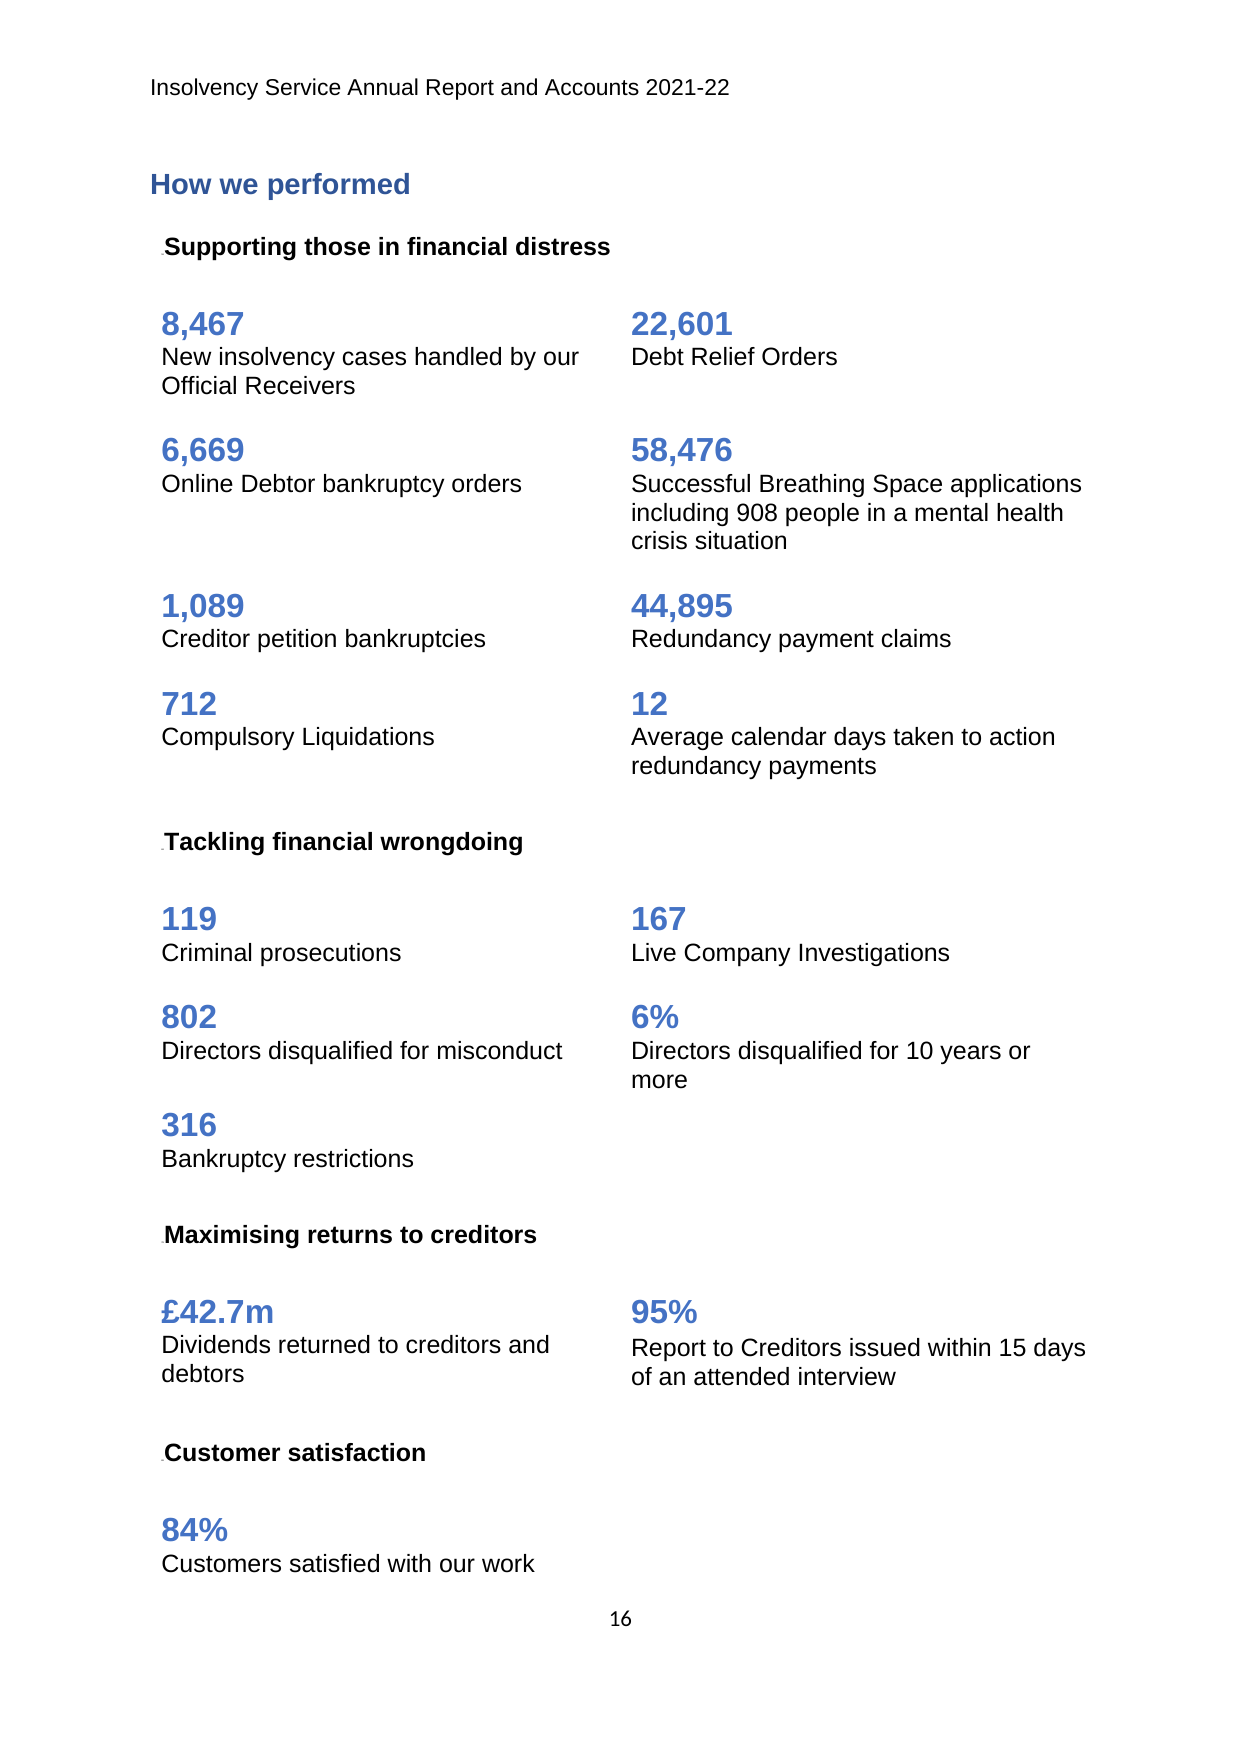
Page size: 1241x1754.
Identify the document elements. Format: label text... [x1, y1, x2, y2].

table_header 5BSupporting those in financial distress [151, 215, 1101, 301]
table_cell 22,601 Debt Relief Orders [621, 304, 1101, 428]
table_cell [621, 1105, 1101, 1201]
table_cell 44,895 Redundancy payment claims [621, 586, 1101, 682]
table_cell 802 Directors disqualified for misconduct [151, 998, 619, 1103]
table_cell 167 Live Company Investigations [621, 899, 1101, 995]
table_cell £42.7m Dividends returned to creditors and debtors [151, 1292, 619, 1419]
table_cell 1,089 Creditor petition bankruptcies [151, 586, 619, 682]
table_cell 8BCustomer satisfaction [151, 1421, 1101, 1508]
table_cell 6BTackling financial wrongdoing [151, 811, 1101, 897]
table_cell 58,476 Successful Breathing Space applications including 908 people in a mental health crisis situation [621, 430, 1101, 584]
table_cell 119 Criminal prosecutions [151, 899, 619, 995]
table_cell 8,467 New insolvency cases handled by our Official Receivers [151, 304, 619, 428]
subtitle How we performed [150, 167, 1090, 200]
table_cell [621, 1510, 1101, 1577]
table_cell 84% Customers satisfied with our work [151, 1510, 619, 1577]
table_cell 95% Report to Creditors issued within 15 days of an attended interview [621, 1292, 1101, 1419]
table_cell 7BMaximising returns to creditors [151, 1203, 1101, 1290]
table_cell 6,669 Online Debtor bankruptcy orders [151, 430, 619, 584]
table_cell 712 Compulsory Liquidations [151, 684, 619, 808]
table_cell 12 Average calendar days taken to action redundancy payments [621, 684, 1101, 808]
table_cell 6% Directors disqualified for 10 years or more [621, 998, 1101, 1103]
table_cell 316 Bankruptcy restrictions [151, 1105, 619, 1201]
